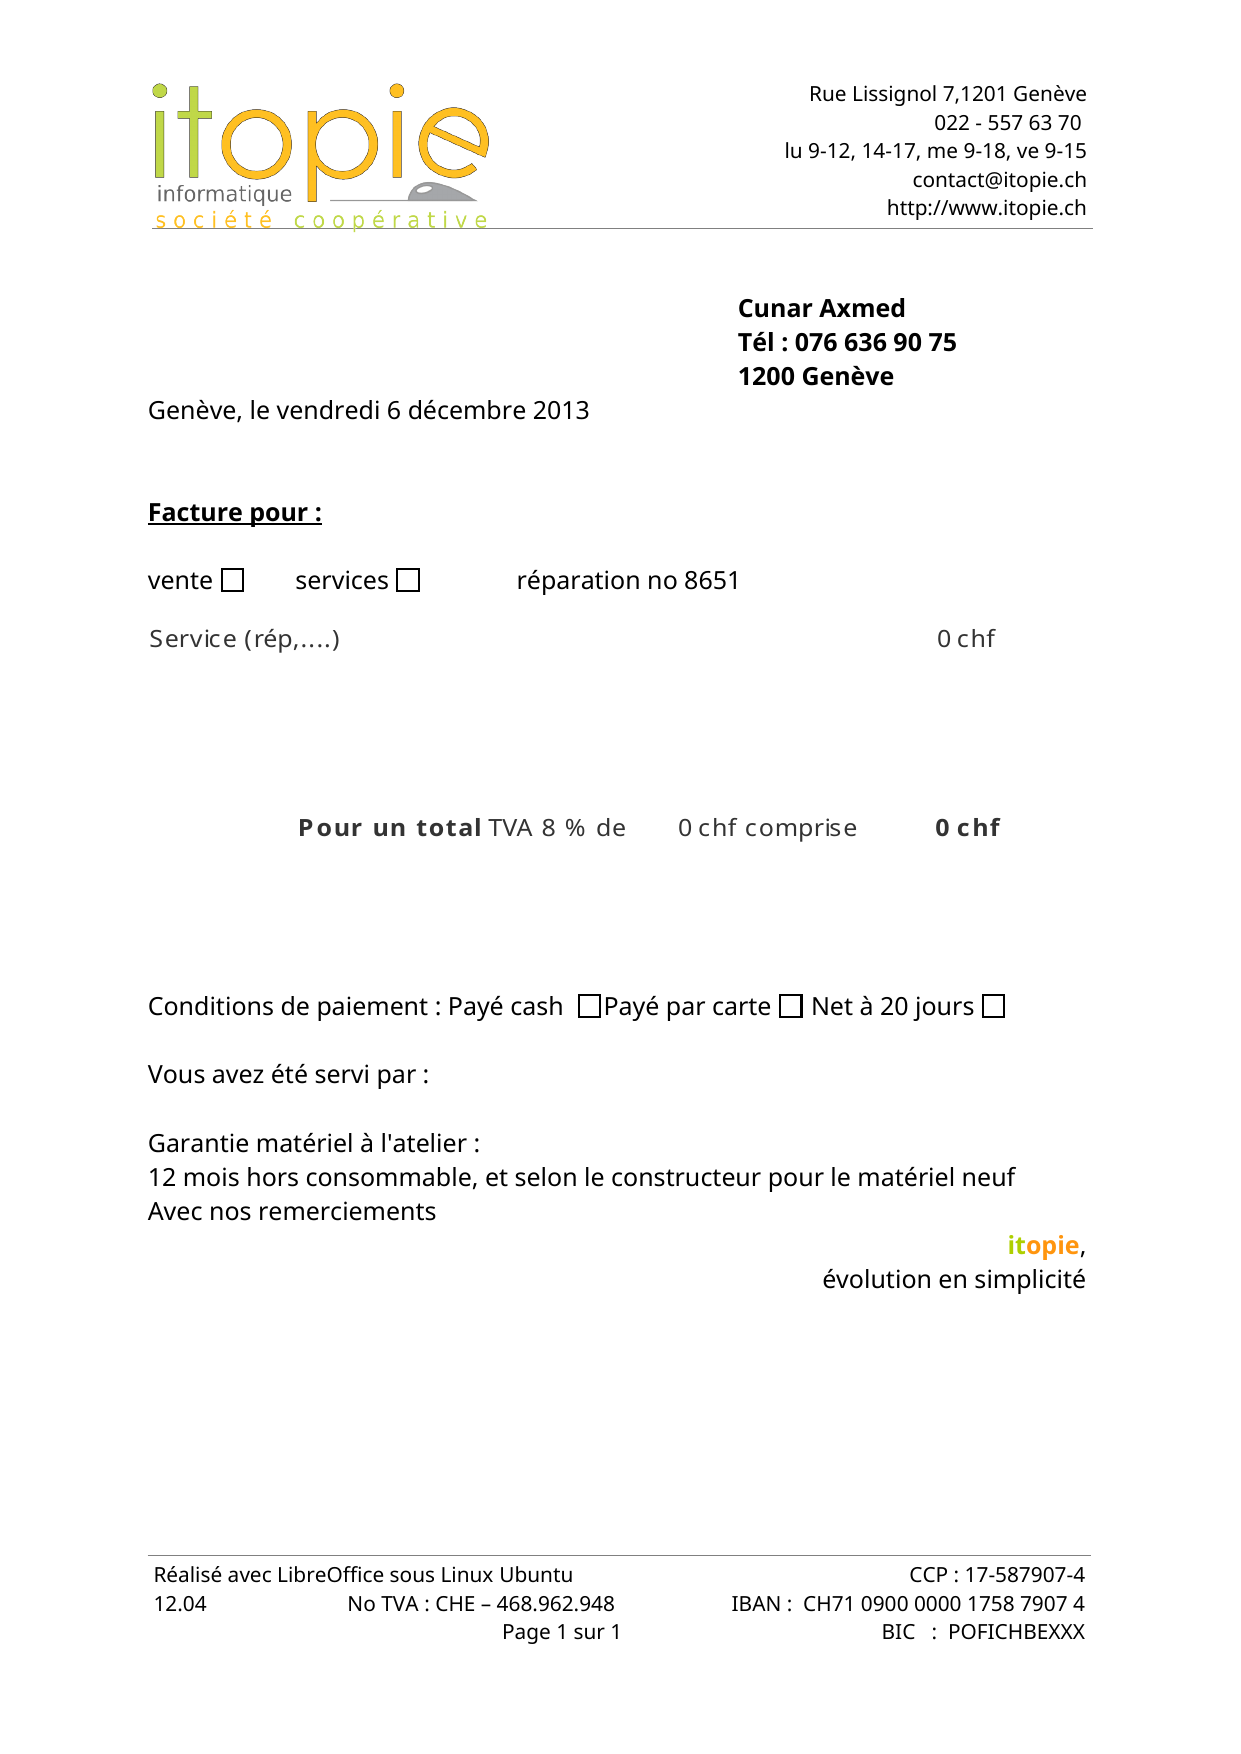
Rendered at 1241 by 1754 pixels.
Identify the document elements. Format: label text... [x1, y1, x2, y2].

text Genève, le vendredi 6 décembre 2013 [148, 392, 1093, 427]
picture [138, 72, 500, 244]
text Avec nos remerciements [148, 1193, 1093, 1227]
text Tél : 076 636 90 75 [148, 324, 1093, 358]
text Garantie matériel à l'atelier : [148, 1125, 1093, 1159]
text itopie, [148, 1227, 1093, 1262]
text Vous avez été servi par : [148, 1057, 1093, 1091]
text 1200 Genève [148, 358, 1093, 392]
text 12 mois hors consommable, et selon le constructeur pour le matériel neuf [148, 1159, 1093, 1193]
text Facture pour : [148, 495, 1093, 529]
text vente services réparation no 8651 [148, 563, 1093, 597]
text Conditions de paiement : Payé cash Payé par carte Net à 20 jours [148, 989, 1093, 1023]
text Cunar Axmed [148, 290, 1093, 324]
text évolution en simplicité [148, 1262, 1093, 1296]
